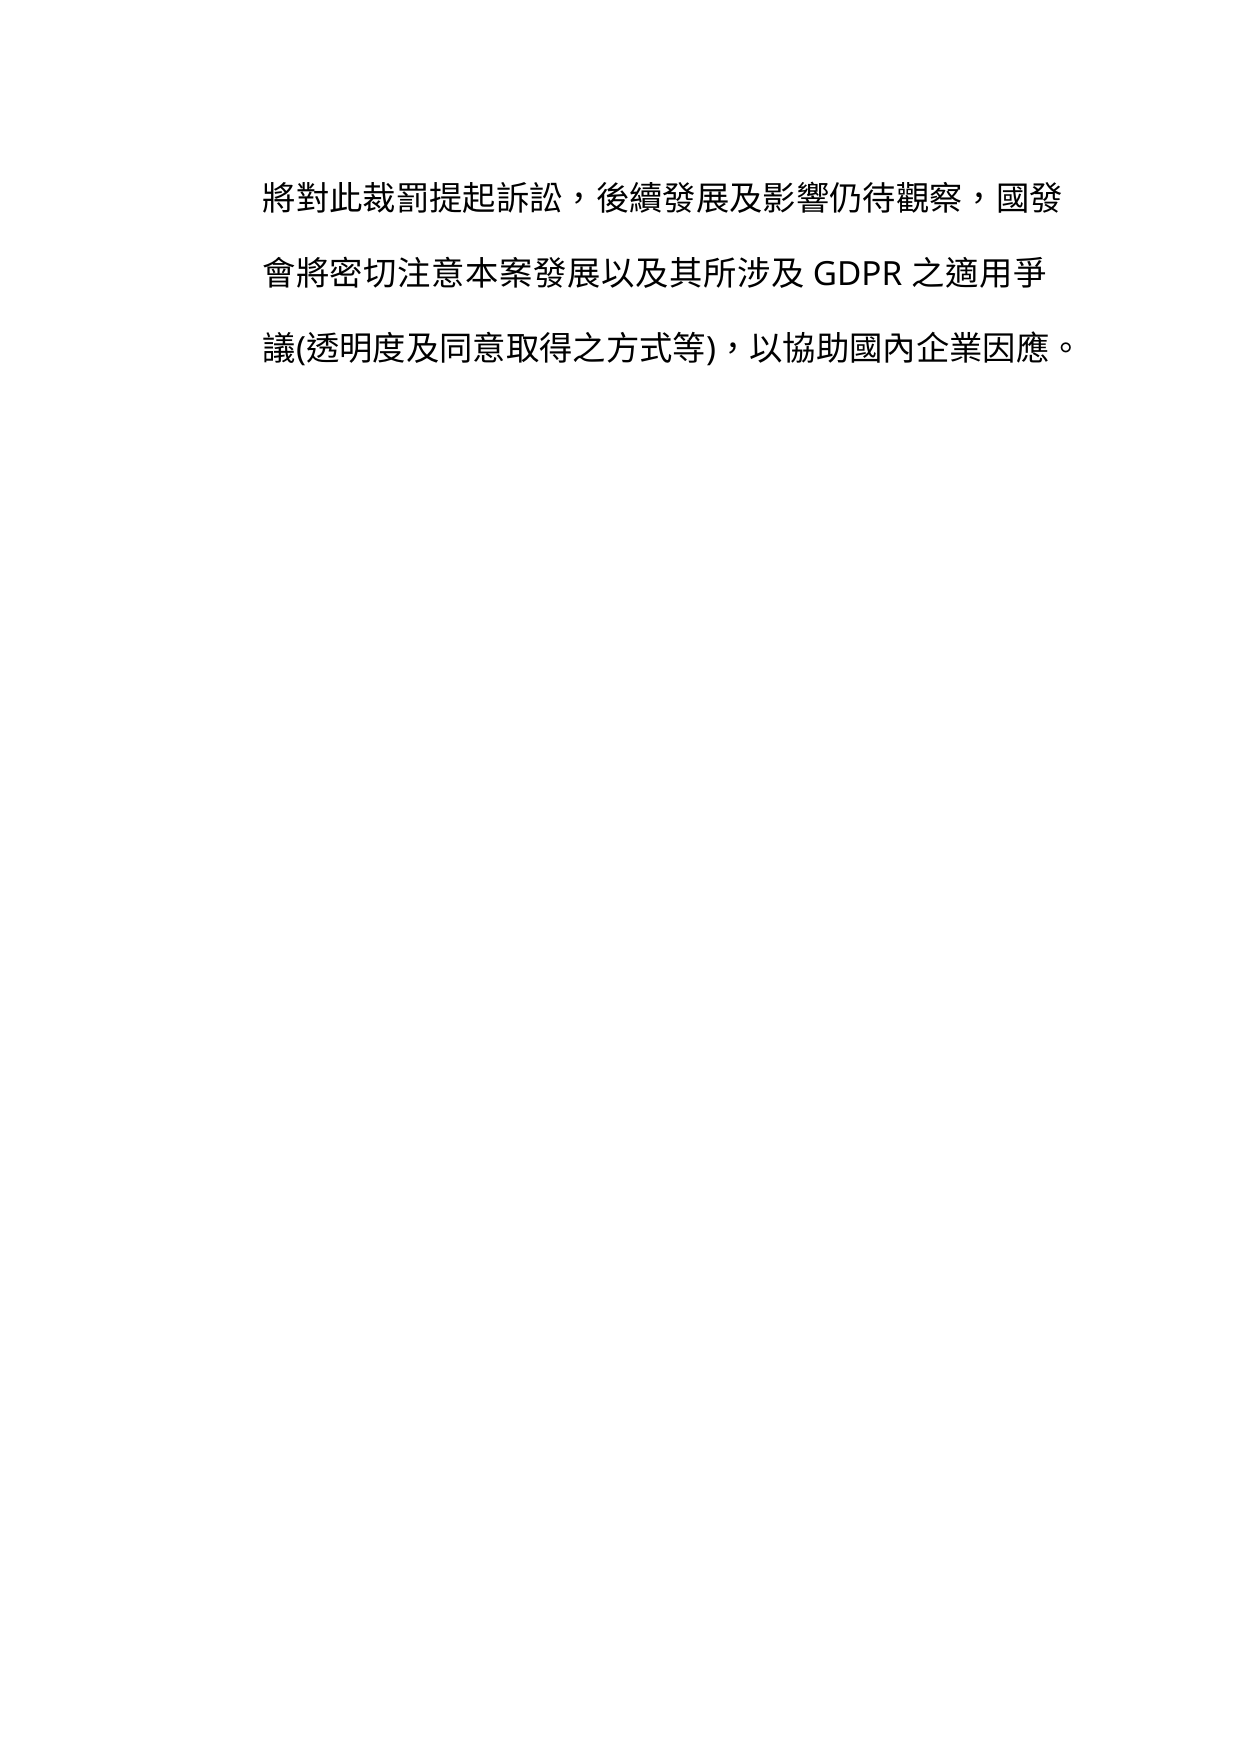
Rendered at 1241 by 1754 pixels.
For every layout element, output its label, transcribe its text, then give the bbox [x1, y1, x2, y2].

text 本案為GDPR施行後首度鉅額裁罰案，據了解Google將對此裁罰提起訴訟，後續發展及影響仍待觀察，國發會將密切注意本案發展以及其所涉及 GDPR 之適用爭議(透明度及同意取得之方式等)，以協助國內企業因應。 [262, 150, 1066, 375]
